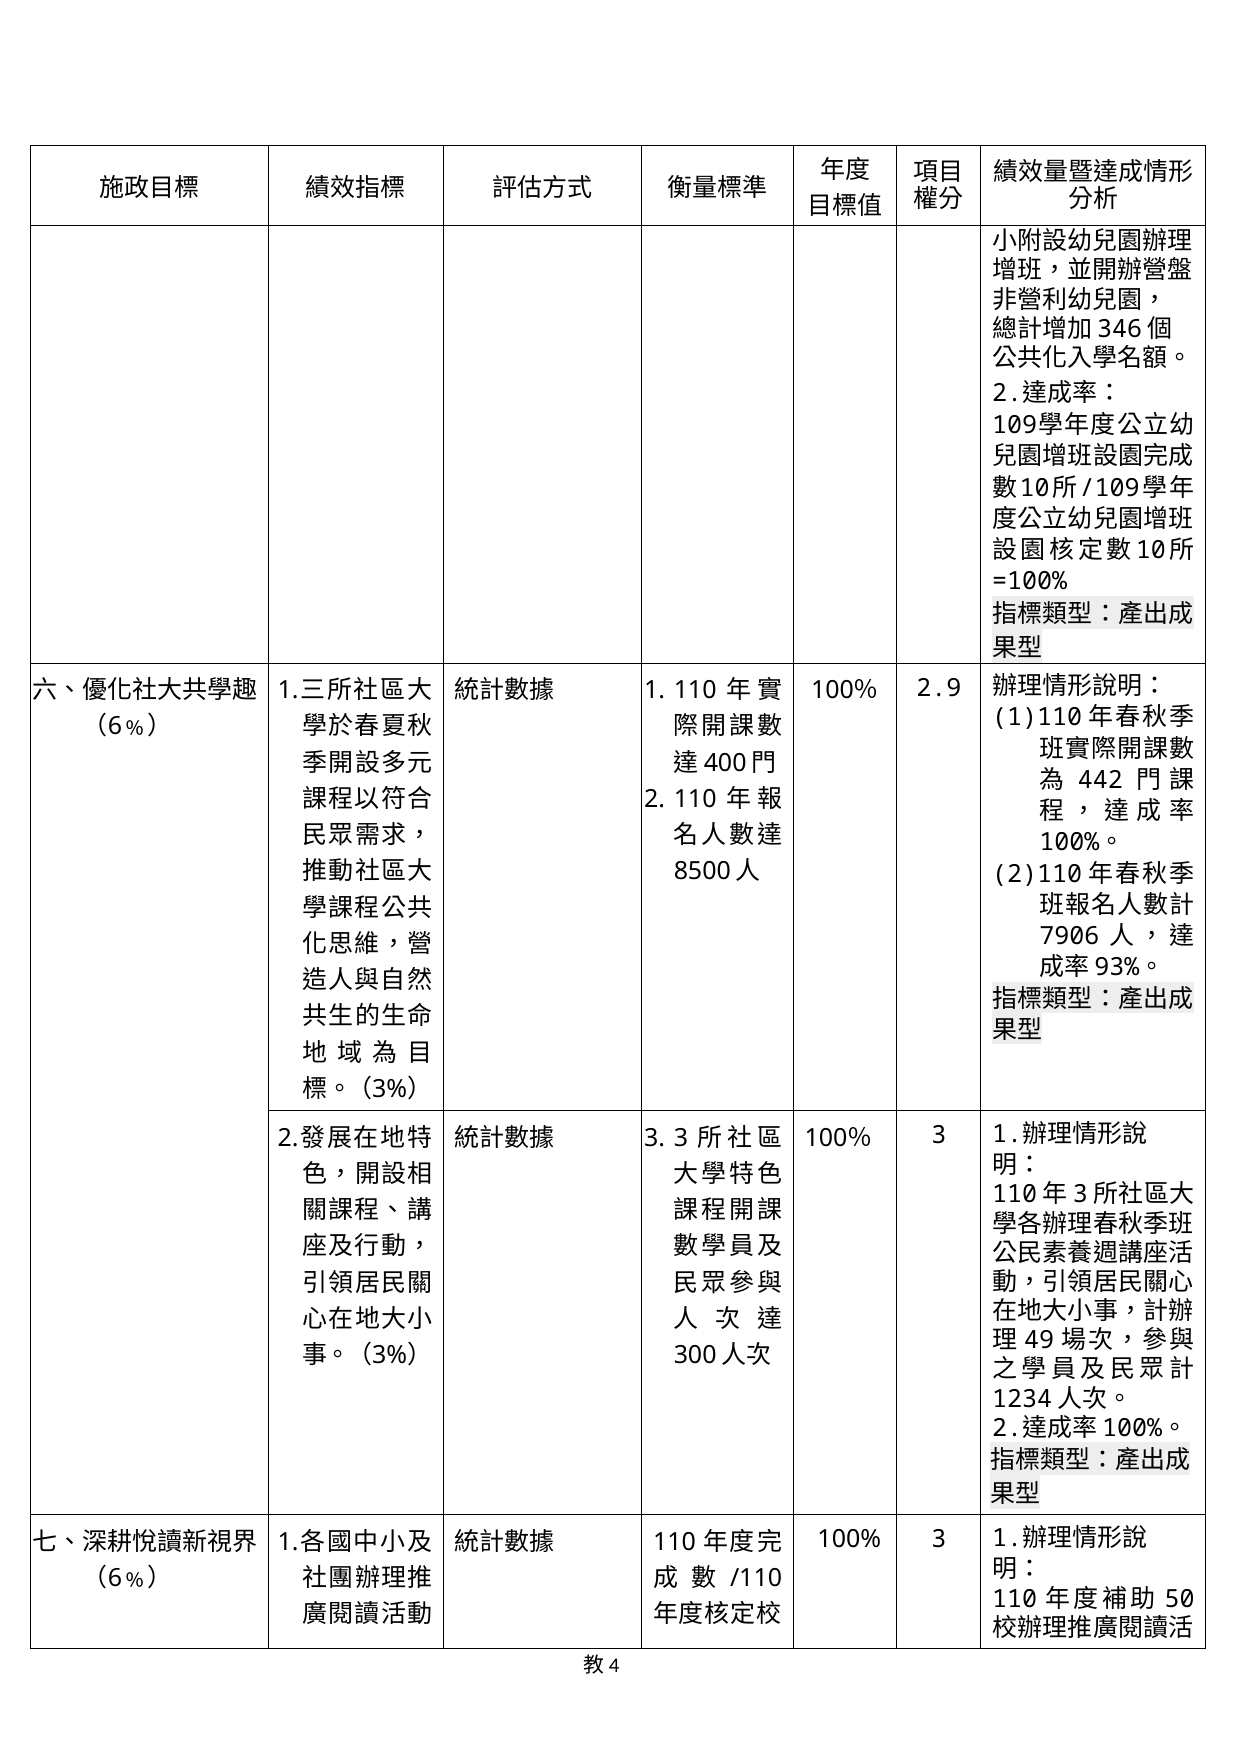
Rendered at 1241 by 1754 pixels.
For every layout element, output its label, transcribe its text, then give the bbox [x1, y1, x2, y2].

table_header 年度 目標值 [794, 146, 896, 225]
table_cell [269, 226, 443, 663]
table_header 績效量暨達成情形分析 [981, 146, 1205, 225]
table_header 項目權分 [897, 146, 980, 225]
table_cell 1.三所社區大學於春夏秋季開設多元課程以符合民眾需求，推動社區大學課程公共化思維，營造人與自然共生的生命地域為目標。（3%） [269, 664, 443, 1110]
table_cell 辦理情形說明： (1)110年春秋季班實際開課數為442門課程，達成率100%。 (2)110年春秋季班報名人數計7906人，達成率93%。 指標類型：產出成果型 [981, 664, 1205, 1110]
table_cell 1.辦理情形說明： 110年度補助50校辦理推廣閱讀活 [981, 1515, 1205, 1648]
table_cell 統計數據 [444, 664, 641, 1110]
table_cell 110年度完成數/110年度核定校 [642, 1515, 793, 1648]
table_cell 3所社區大學特色課程開課數學員及民眾參與人次達300人次 [642, 1111, 793, 1514]
table_cell 100％ [794, 1111, 896, 1514]
table_cell 3 [897, 1515, 980, 1648]
table_cell 統計數據 [444, 1515, 641, 1648]
table_cell 100% [794, 1515, 896, 1648]
table_header 評估方式 [444, 146, 641, 225]
table_cell [642, 226, 793, 663]
table_cell [794, 226, 896, 663]
table_header 績效指標 [269, 146, 443, 225]
table_cell 110年實際開課數達400門 110年報名人數達8500人 [642, 664, 793, 1110]
table_cell [444, 226, 641, 663]
table_cell 統計數據 [444, 1111, 641, 1514]
table_cell 小附設幼兒園辦理增班，並開辦營盤非營利幼兒園， 總計增加346個公共化入學名額。 2.達成率： 109學年度公立幼兒園增班設園完成數10所/109學年度公立幼兒園增班設園核定數10所=100% 指標類型：產出成果型 [981, 226, 1205, 663]
table_cell 六、優化社大共學趣（6﹪） [31, 664, 268, 1514]
table_cell 2.發展在地特色，開設相關課程、講座及行動，引領居民關心在地大小事。（3%） [269, 1111, 443, 1514]
table_header 衡量標準 [642, 146, 793, 225]
table_cell 1.辦理情形說明： 110年3所社區大學各辦理春秋季班公民素養週講座活動，引領居民關心在地大小事，計辦理49場次，參與之學員及民眾計1234人次。 2.達成率100%。 指標類型：產出成 果型 [981, 1111, 1205, 1514]
table_cell 100％ [794, 664, 896, 1110]
table_cell 1.各國中小及社團辦理推廣閱讀活動 [269, 1515, 443, 1648]
table_cell 3 [897, 1111, 980, 1514]
table_cell 七、深耕悅讀新視界（6﹪） [31, 1515, 268, 1648]
table_cell [897, 226, 980, 663]
table_header 施政目標 [31, 146, 268, 225]
table_cell 2.9 [897, 664, 980, 1110]
